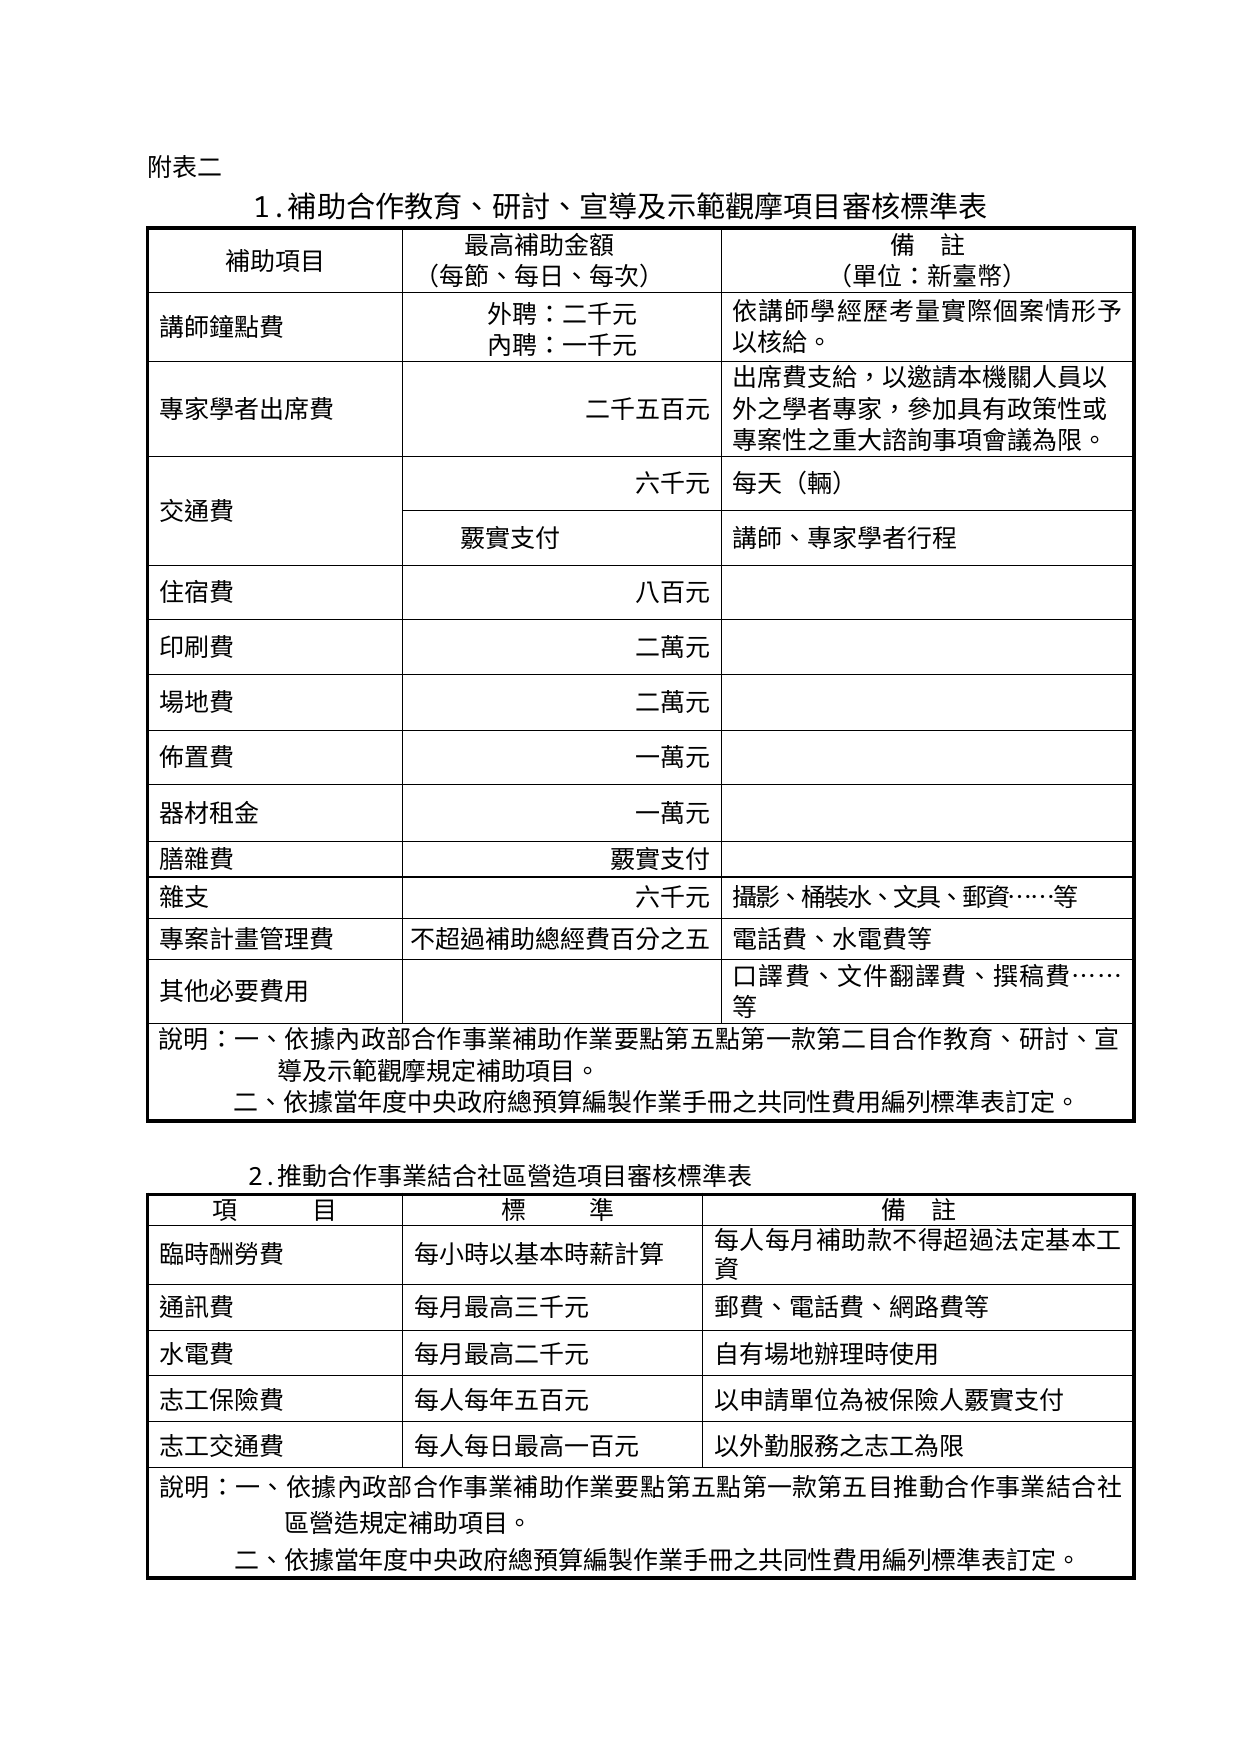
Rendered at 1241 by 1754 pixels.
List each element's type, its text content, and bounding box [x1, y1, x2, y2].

table_cell 依講師學經歷考量實際個案情形予以核給。 [722, 293, 1132, 361]
table_cell 每月最高二千元 [403, 1331, 702, 1375]
table_cell 口譯費、文件翻譯費、撰稿費……等 [722, 960, 1132, 1023]
table_cell 雜支 [149, 878, 402, 918]
table_cell 專案計畫管理費 [149, 919, 402, 959]
table_cell 講師鐘點費 [149, 293, 402, 361]
table_cell 二萬元 [403, 620, 721, 674]
table_cell 每小時以基本時薪計算 [403, 1226, 702, 1284]
table_cell 志工保險費 [149, 1376, 402, 1421]
table_cell 說明：一、依據內政部合作事業補助作業要點第五點第一款第五目推動合作事業結合社區營造規定補助項目。 二、依據當年度中央政府總預算編製作業手冊之共同性費用編列標準表訂定。 [149, 1468, 1132, 1576]
table_header 備 註 [703, 1196, 1132, 1225]
table_cell 講師、專家學者行程 [722, 511, 1132, 564]
table_cell 以外勤服務之志工為限 [703, 1422, 1132, 1467]
table_cell 專家學者出席費 [149, 362, 402, 456]
table_cell 八百元 [403, 566, 721, 619]
table_cell 電話費、水電費等 [722, 919, 1132, 959]
table_cell 郵費、電話費、網路費等 [703, 1285, 1132, 1330]
table_cell 一萬元 [403, 785, 721, 841]
table_cell 器材租金 [149, 785, 402, 841]
table_header 最高補助金額 （每節、每日、每次） [403, 230, 721, 292]
table_cell 通訊費 [149, 1285, 402, 1330]
table_cell [722, 785, 1132, 841]
table_cell [722, 675, 1132, 729]
table_cell 每月最高三千元 [403, 1285, 702, 1330]
table_cell 每天（輛） [722, 457, 1132, 510]
table_cell 一萬元 [403, 731, 721, 783]
table_cell 出席費支給，以邀請本機關人員以外之學者專家，參加具有政策性或專案性之重大諮詢事項會議為限。 [722, 362, 1132, 456]
table_cell 說明：一、依據內政部合作事業補助作業要點第五點第一款第二目合作教育、研討、宣導及示範觀摩規定補助項目。 二、依據當年度中央政府總預算編製作業手冊之共同性費用編列標準表訂定。 [149, 1024, 1132, 1119]
table_header 備 註 （單位：新臺幣） [722, 230, 1132, 292]
table_cell 以申請單位為被保險人覈實支付 [703, 1376, 1132, 1421]
table_cell 佈置費 [149, 731, 402, 783]
table_cell [722, 731, 1132, 783]
table_cell 不超過補助總經費百分之五 [403, 919, 721, 959]
table_cell [403, 960, 721, 1023]
table_cell 場地費 [149, 675, 402, 729]
text 附表二 [148, 148, 1092, 184]
table_header 標 準 [403, 1196, 702, 1225]
table_cell 印刷費 [149, 620, 402, 674]
table_cell 住宿費 [149, 566, 402, 619]
table_cell [722, 842, 1132, 876]
table_cell 膳雜費 [149, 842, 402, 876]
table_cell 二千五百元 [403, 362, 721, 456]
text 1.補助合作教育、研討、宣導及示範觀摩項目審核標準表 [148, 184, 1092, 226]
table_cell 二萬元 [403, 675, 721, 729]
table_cell 水電費 [149, 1331, 402, 1375]
table_cell 六千元 [403, 457, 721, 510]
table_cell 覈實支付 [403, 511, 721, 564]
table_cell [722, 620, 1132, 674]
table_cell 六千元 [403, 878, 721, 918]
table_cell 每人每年五百元 [403, 1376, 702, 1421]
table_cell 自有場地辦理時使用 [703, 1331, 1132, 1375]
table_cell 臨時酬勞費 [149, 1226, 402, 1284]
table_cell 交通費 [149, 457, 402, 564]
table_header 項 目 [149, 1196, 402, 1225]
text 2.推動合作事業結合社區營造項目審核標準表 [148, 1156, 1092, 1193]
table_cell 外聘：二千元 內聘：一千元 [403, 293, 721, 361]
table_cell 每人每日最高一百元 [403, 1422, 702, 1467]
table_header 補助項目 [149, 230, 402, 292]
table_cell 其他必要費用 [149, 960, 402, 1023]
table_cell 覈實支付 [403, 842, 721, 876]
table_cell 志工交通費 [149, 1422, 402, 1467]
table_cell [722, 566, 1132, 619]
table_cell 攝影、桶裝水、文具、郵資……等 [722, 878, 1132, 918]
table_cell 每人每月補助款不得超過法定基本工資 [703, 1226, 1132, 1284]
